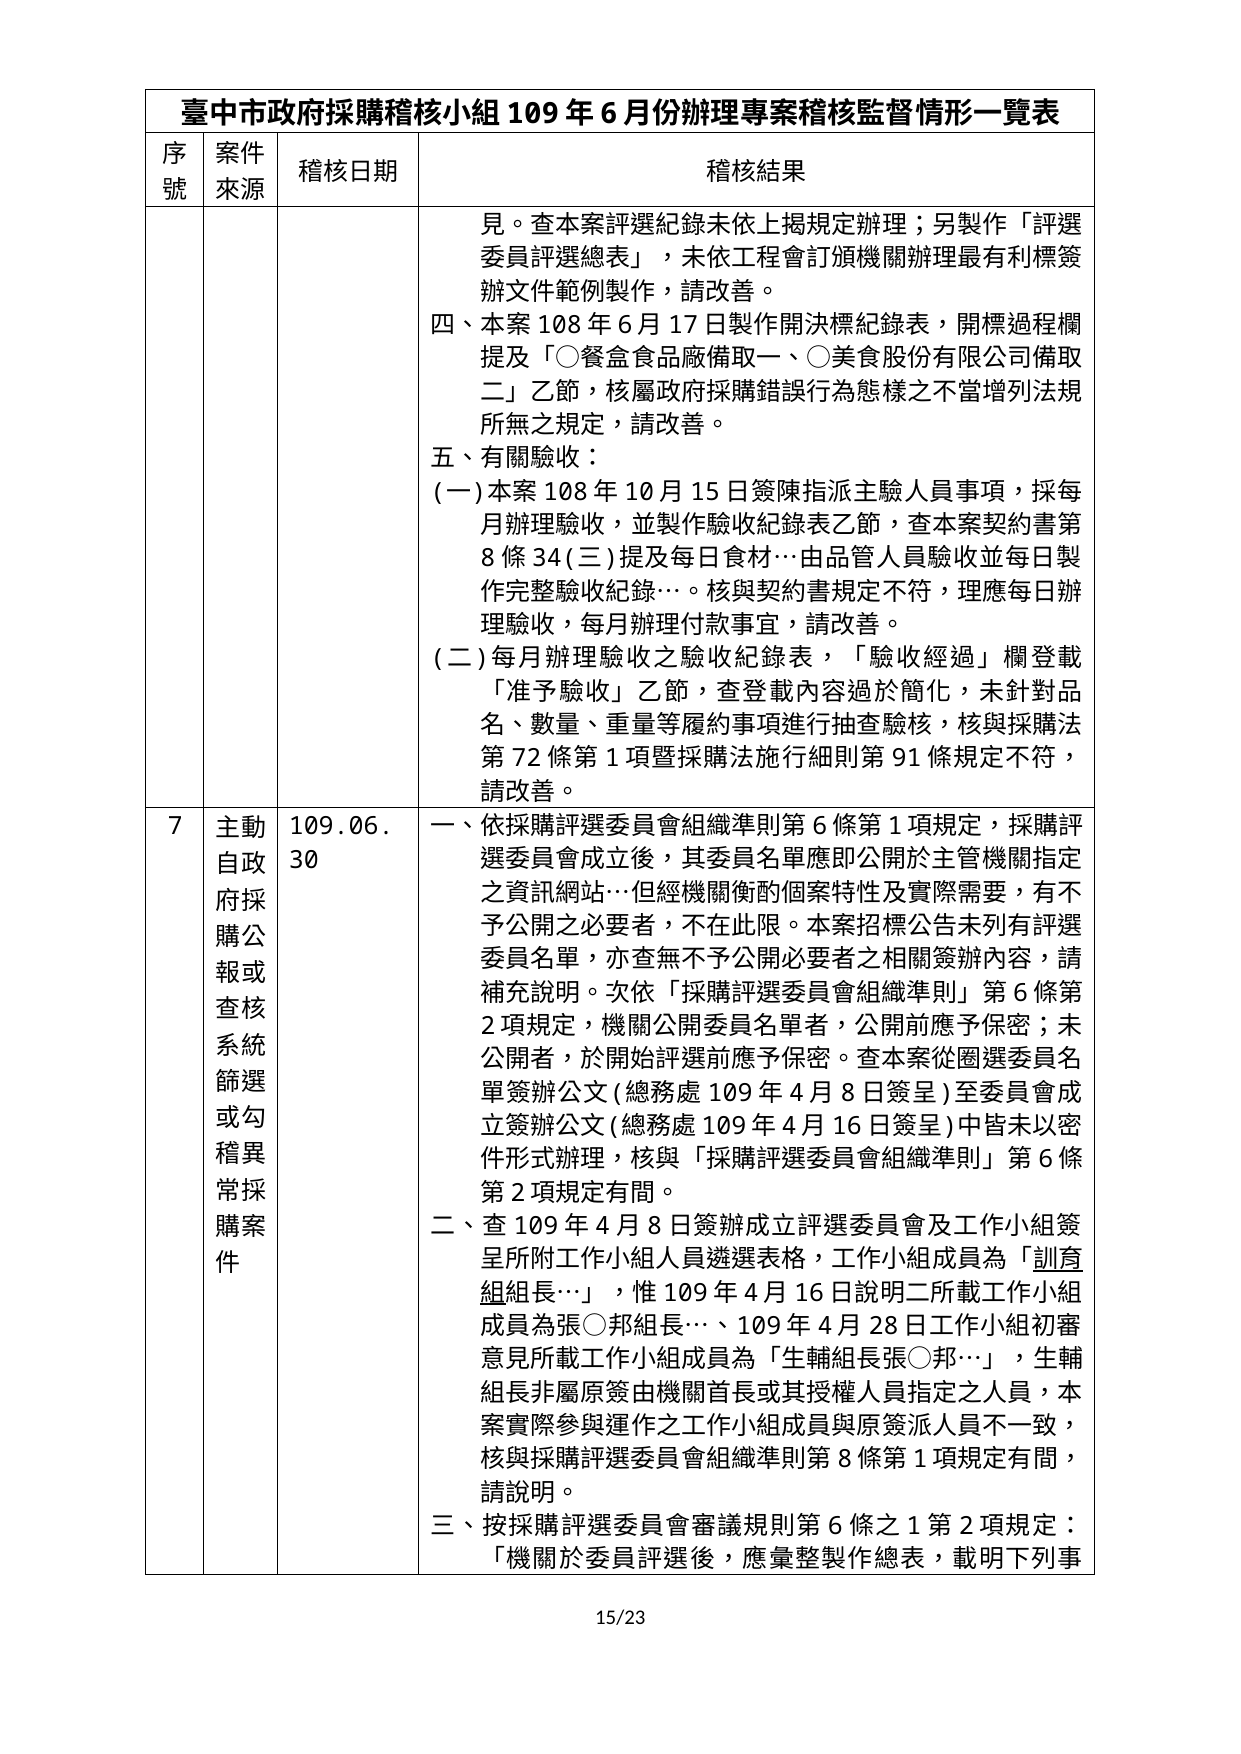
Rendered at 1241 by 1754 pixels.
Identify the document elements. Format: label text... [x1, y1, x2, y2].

table_cell 稽核結果 [419, 133, 1094, 206]
table_cell [278, 207, 418, 807]
table_cell 7 [146, 808, 203, 1574]
table_cell 見。查本案評選紀錄未依上揭規定辦理；另製作「評選委員評選總表」，未依工程會訂頒機關辦理最有利標簽辦文件範例製作，請改善。 四、本案108年6月17日製作開決標紀錄表，開標過程欄提及「○餐盒食品廠備取一、○美食股份有限公司備取二」乙節，核屬政府採購錯誤行為態樣之不當增列法規所無之規定，請改善。 五、有關驗收： (一)本案108年10月15日簽陳指派主驗人員事項，採每月辦理驗收，並製作驗收紀錄表乙節，查本案契約書第8條34(三)提及每日食材…由品管人員驗收並每日製作完整驗收紀錄…。核與契約書規定不符，理應每日辦理驗收，每月辦理付款事宜，請改善。 (二)每月辦理驗收之驗收紀錄表，「驗收經過」欄登載「准予驗收」乙節，查登載內容過於簡化，未針對品名、數量、重量等履約事項進行抽查驗核，核與採購法第72條第1項暨採購法施行細則第91條規定不符，請改善。 [419, 207, 1094, 807]
table_cell 序號 [146, 133, 203, 206]
table_cell 109.06.30 [278, 808, 418, 1574]
table_cell [146, 207, 203, 807]
table_cell [204, 207, 277, 807]
table_header 臺中市政府採購稽核小組109年6月份辦理專案稽核監督情形一覽表 [146, 90, 1094, 132]
table_cell 稽核日期 [278, 133, 418, 206]
table_cell 一、依採購評選委員會組織準則第6條第1項規定，採購評選委員會成立後，其委員名單應即公開於主管機關指定之資訊網站…但經機關衡酌個案特性及實際需要，有不予公開之必要者，不在此限。本案招標公告未列有評選委員名單，亦查無不予公開必要者之相關簽辦內容，請補充說明。次依「採購評選委員會組織準則」第6條第2項規定，機關公開委員名單者，公開前應予保密；未公開者，於開始評選前應予保密。查本案從圈選委員名單簽辦公文(總務處109年4月8日簽呈)至委員會成立簽辦公文(總務處109年4月16日簽呈)中皆未以密件形式辦理，核與「採購評選委員會組織準則」第6條第2項規定有間。 二、查109年4月8日簽辦成立評選委員會及工作小組簽呈所附工作小組人員遴選表格，工作小組成員為「訓育組組長…」，惟109年4月16日說明二所載工作小組成員為張○邦組長…、109年4月28日工作小組初審意見所載工作小組成員為「生輔組長張○邦…」，生輔組長非屬原簽由機關首長或其授權人員指定之人員，本案實際參與運作之工作小組成員與原簽派人員不一致，核與採購評選委員會組織準則第8條第1項規定有間，請說明。 三、按採購評選委員會審議規則第6條之1第2項規定：「機關於委員評選後，應彙整製作總表，載明下列事 [419, 808, 1094, 1574]
table_cell 案件來源 [204, 133, 277, 206]
table_cell 主動自政府採購公報或查核系統篩選或勾稽異常採購案件 [204, 808, 277, 1574]
